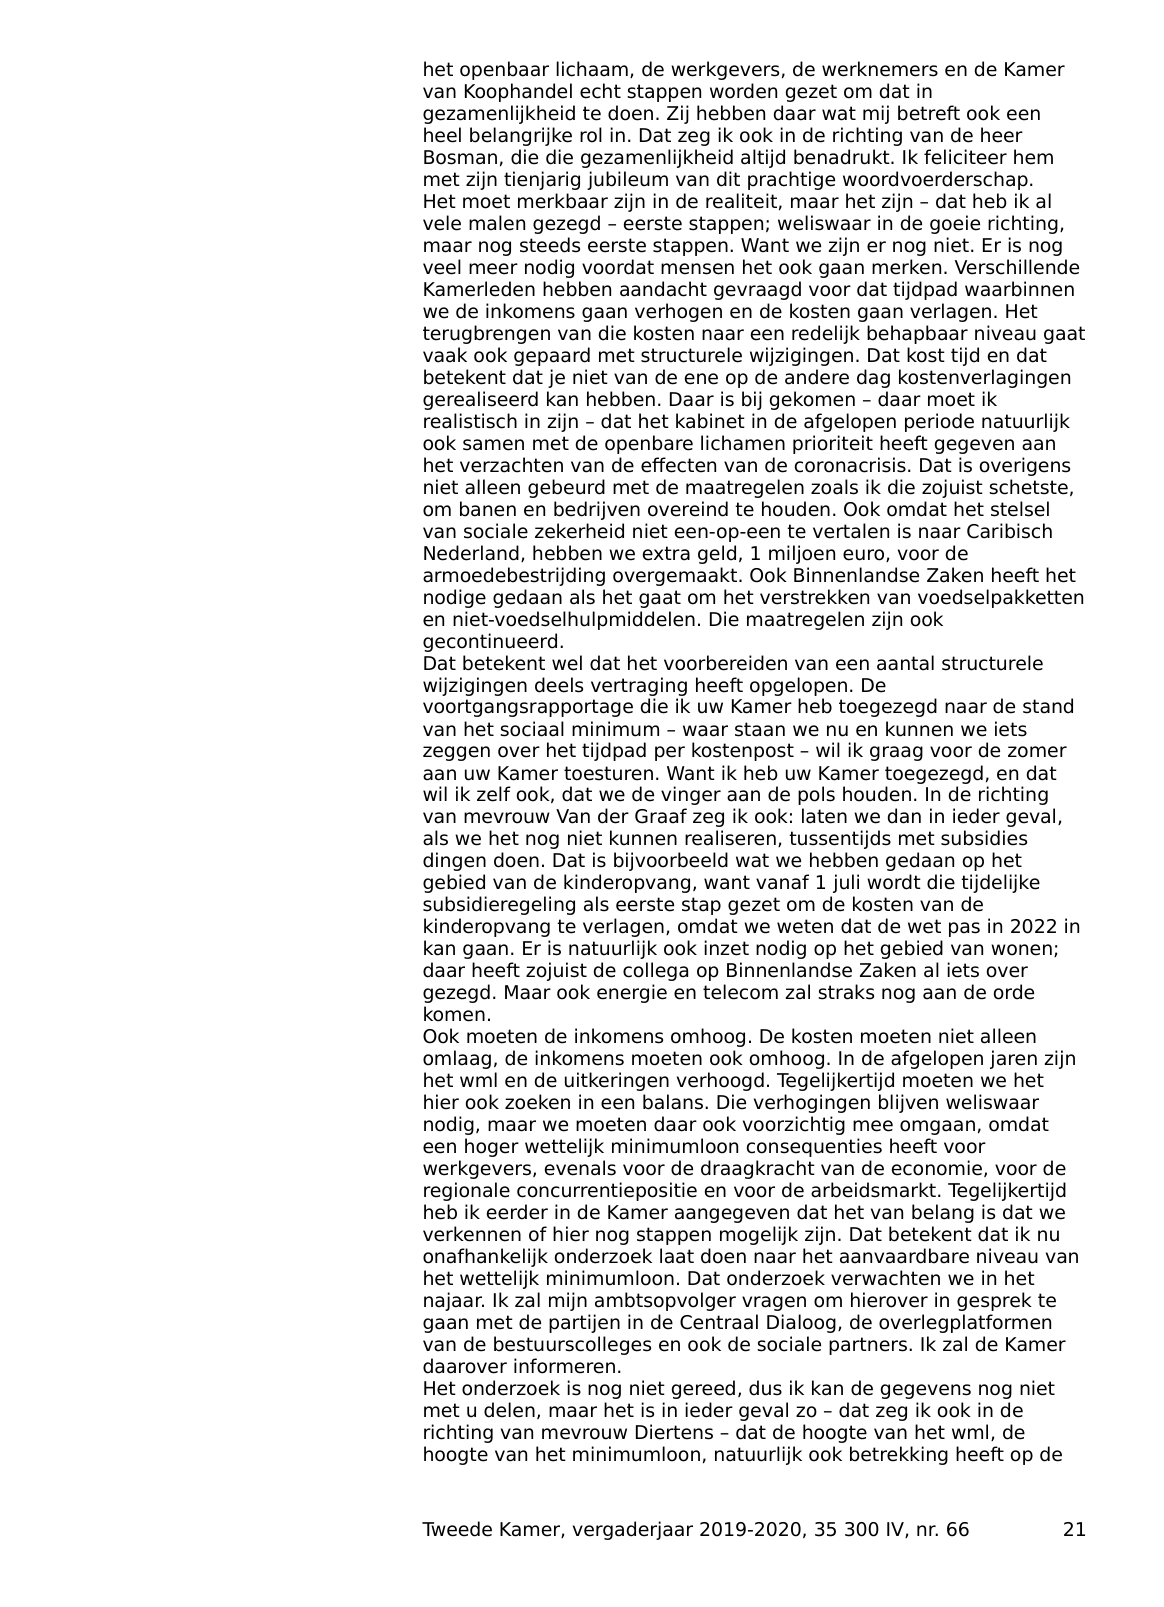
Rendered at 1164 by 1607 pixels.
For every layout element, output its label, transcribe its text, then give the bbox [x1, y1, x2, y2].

text Het onderzoek is nog niet gereed, dus ik kan de gegevens nog niet met u delen, maar het is in ieder geval zo – dat zeg ik ook in de richting van mevrouw Diertens – dat de hoogte van het wml, de hoogte van het minimumloon, natuurlijk ook betrekking heeft op de [422, 1378, 1087, 1466]
text Dat betekent wel dat het voorbereiden van een aantal structurele wijzigingen deels vertraging heeft opgelopen. De voortgangsrapportage die ik uw Kamer heb toegezegd naar de stand van het sociaal minimum – waar staan we nu en kunnen we iets zeggen over het tijdpad per kostenpost – wil ik graag voor de zomer aan uw Kamer toesturen. Want ik heb uw Kamer toegezegd, en dat wil ik zelf ook, dat we de vinger aan de pols houden. In de richting van mevrouw Van der Graaf zeg ik ook: laten we dan in ieder geval, als we het nog niet kunnen realiseren, tussentijds met subsidies dingen doen. Dat is bijvoorbeeld wat we hebben gedaan op het gebied van de kinderopvang, want vanaf 1 juli wordt die tijdelijke subsidieregeling als eerste stap gezet om de kosten van de kinderopvang te verlagen, omdat we weten dat de wet pas in 2022 in kan gaan. Er is natuurlijk ook inzet nodig op het gebied van wonen; daar heeft zojuist de collega op Binnenlandse Zaken al iets over gezegd. Maar ook energie en telecom zal straks nog aan de orde komen. [422, 652, 1087, 1026]
text Ook moeten de inkomens omhoog. De kosten moeten niet alleen omlaag, de inkomens moeten ook omhoog. In de afgelopen jaren zijn het wml en de uitkeringen verhoogd. Tegelijkertijd moeten we het hier ook zoeken in een balans. Die verhogingen blijven weliswaar nodig, maar we moeten daar ook voorzichtig mee omgaan, omdat een hoger wettelijk minimumloon consequenties heeft voor werkgevers, evenals voor de draagkracht van de economie, voor de regionale concurrentiepositie en voor de arbeidsmarkt. Tegelijkertijd heb ik eerder in de Kamer aangegeven dat het van belang is dat we verkennen of hier nog stappen mogelijk zijn. Dat betekent dat ik nu onafhankelijk onderzoek laat doen naar het aanvaardbare niveau van het wettelijk minimumloon. Dat onderzoek verwachten we in het najaar. Ik zal mijn ambtsopvolger vragen om hierover in gesprek te gaan met de partijen in de Centraal Dialoog, de overlegplatformen van de bestuurscolleges en ook de sociale partners. Ik zal de Kamer daarover informeren. [422, 1026, 1087, 1378]
text Het moet merkbaar zijn in de realiteit, maar het zijn – dat heb ik al vele malen gezegd – eerste stappen; weliswaar in de goeie richting, maar nog steeds eerste stappen. Want we zijn er nog niet. Er is nog veel meer nodig voordat mensen het ook gaan merken. Verschillende Kamerleden hebben aandacht gevraagd voor dat tijdpad waarbinnen we de inkomens gaan verhogen en de kosten gaan verlagen. Het terugbrengen van die kosten naar een redelijk behapbaar niveau gaat vaak ook gepaard met structurele wijzigingen. Dat kost tijd en dat betekent dat je niet van de ene op de andere dag kostenverlagingen gerealiseerd kan hebben. Daar is bij gekomen – daar moet ik realistisch in zijn – dat het kabinet in de afgelopen periode natuurlijk ook samen met de openbare lichamen prioriteit heeft gegeven aan het verzachten van de effecten van de coronacrisis. Dat is overigens niet alleen gebeurd met de maatregelen zoals ik die zojuist schetste, om banen en bedrijven overeind te houden. Ook omdat het stelsel van sociale zekerheid niet een-op-een te vertalen is naar Caribisch Nederland, hebben we extra geld, 1 miljoen euro, voor de armoedebestrijding overgemaakt. Ook Binnenlandse Zaken heeft het nodige gedaan als het gaat om het verstrekken van voedselpakketten en niet-voedselhulpmiddelen. Die maatregelen zijn ook gecontinueerd. [422, 191, 1087, 652]
text het openbaar lichaam, de werkgevers, de werknemers en de Kamer van Koophandel echt stappen worden gezet om dat in gezamenlijkheid te doen. Zij hebben daar wat mij betreft ook een heel belangrijke rol in. Dat zeg ik ook in de richting van de heer Bosman, die die gezamenlijkheid altijd benadrukt. Ik feliciteer hem met zijn tienjarig jubileum van dit prachtige woordvoerderschap. [422, 59, 1087, 191]
